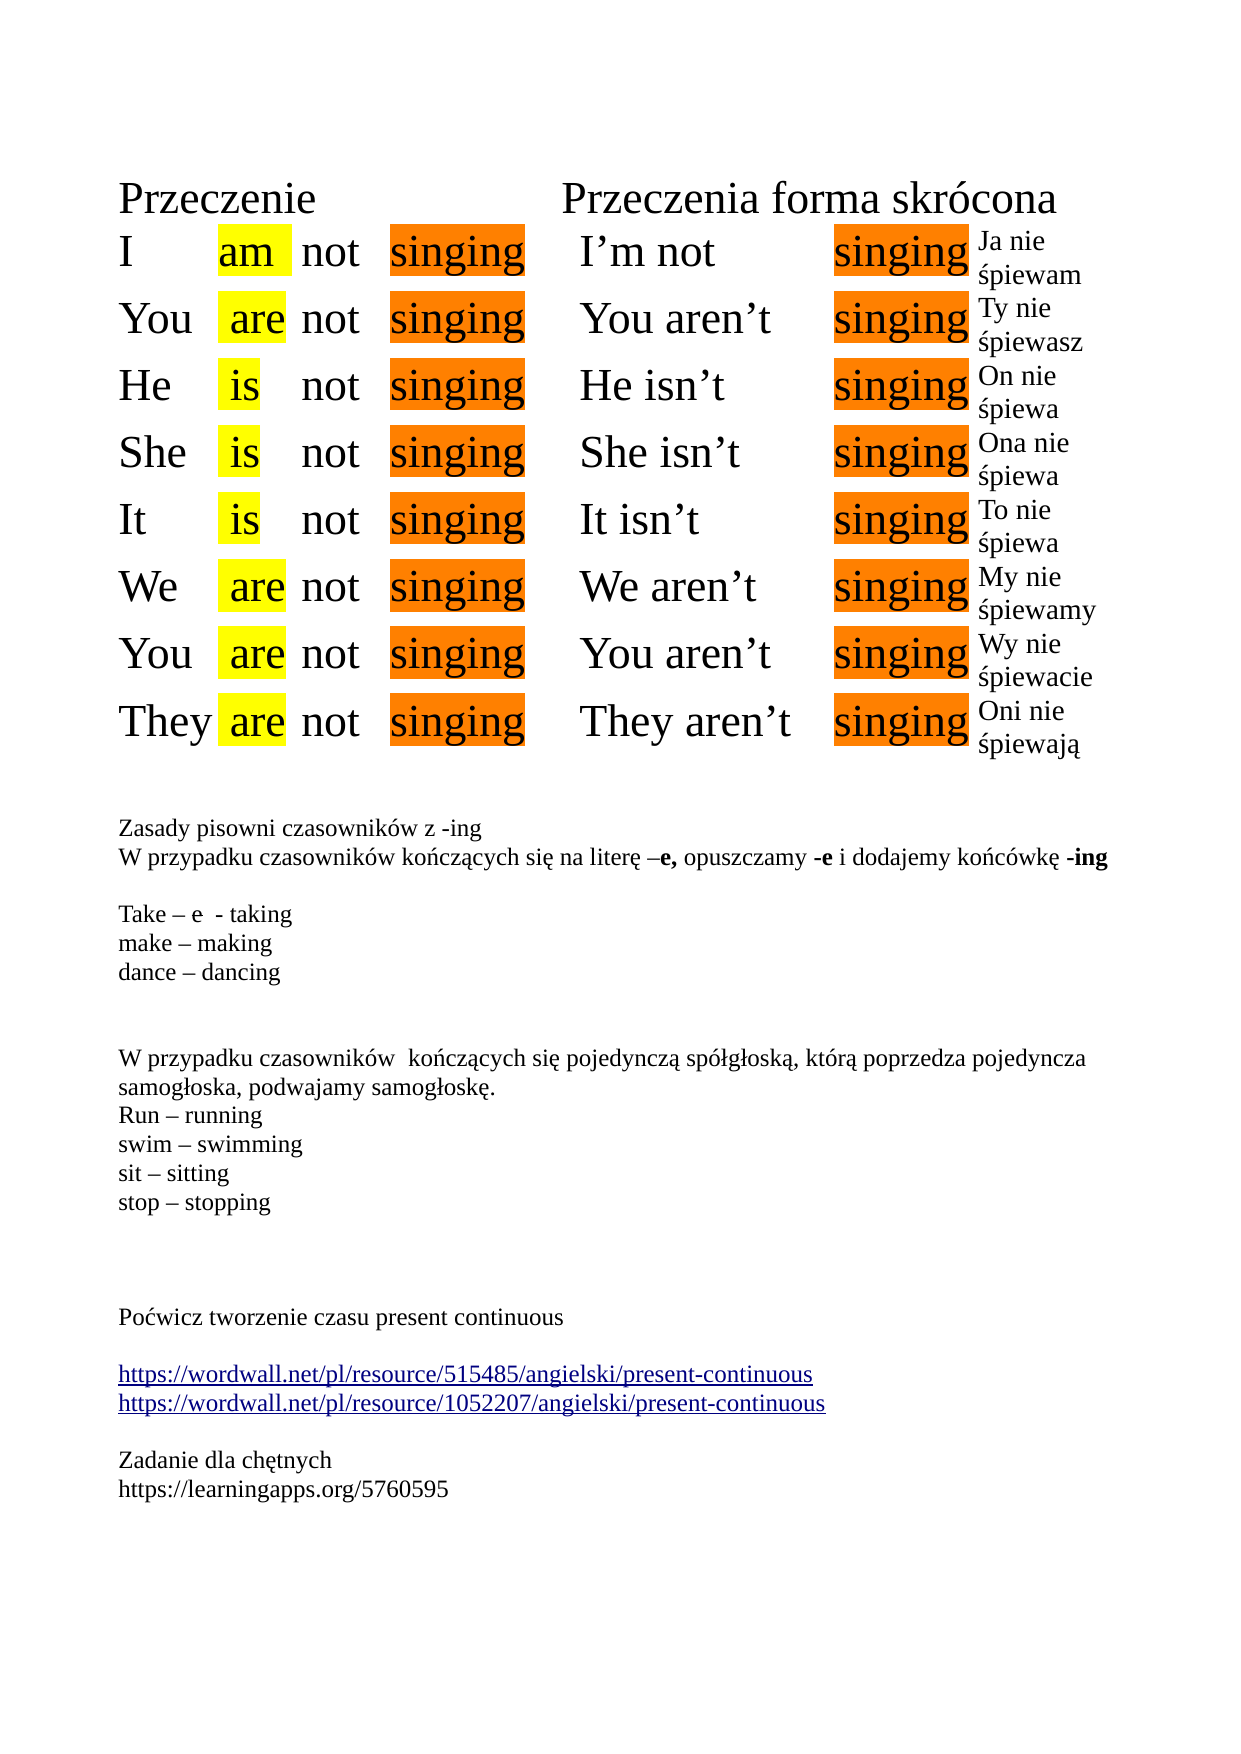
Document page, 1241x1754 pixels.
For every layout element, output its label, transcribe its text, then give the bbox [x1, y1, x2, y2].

table_cell Ona nie śpiewa [978, 425, 1123, 492]
table_cell not [301, 492, 390, 559]
table_cell You [118, 291, 218, 358]
table_header Ja nie śpiewam [978, 224, 1123, 291]
table_cell singing [390, 626, 579, 693]
table_cell singing [390, 559, 579, 626]
table_cell My nie śpiewamy [978, 559, 1123, 626]
table_cell They aren’t [579, 693, 834, 760]
table_cell are [218, 559, 301, 626]
table_cell To nie śpiewa [978, 492, 1123, 559]
table_cell We aren’t [579, 559, 834, 626]
table_cell not [301, 425, 390, 492]
table_cell singing [834, 425, 978, 492]
table_cell Wy nie śpiewacie [978, 626, 1123, 693]
table_cell singing [834, 693, 978, 760]
text Zadanie dla chętnych [118, 1445, 1122, 1474]
table_cell She isn’t [579, 425, 834, 492]
table_cell singing [834, 492, 978, 559]
table_cell are [218, 693, 301, 760]
table_header singing [834, 224, 978, 291]
table_cell not [301, 559, 390, 626]
table_cell not [301, 358, 390, 425]
table_header I’m not [579, 224, 834, 291]
table_header not [301, 224, 390, 291]
table_cell not [301, 693, 390, 760]
table_cell He isn’t [579, 358, 834, 425]
table_header I [118, 224, 218, 291]
table_cell singing [834, 291, 978, 358]
table_cell singing [390, 291, 579, 358]
table_cell singing [390, 492, 579, 559]
text Poćwicz tworzenie czasu present continuous [118, 1302, 1122, 1330]
table_cell singing [834, 358, 978, 425]
text sit – sitting [118, 1158, 1122, 1187]
table_cell are [218, 291, 301, 358]
text dance – dancing [118, 957, 1122, 985]
table_cell She [118, 425, 218, 492]
table_cell singing [390, 693, 579, 760]
text Take – e - taking [118, 899, 1122, 928]
table_cell not [301, 626, 390, 693]
table_cell are [218, 626, 301, 693]
table_cell singing [390, 358, 579, 425]
text https://wordwall.net/pl/resource/515485/angielski/present-continuous [118, 1359, 1122, 1388]
text Run – running [118, 1100, 1122, 1129]
text W przypadku czasowników kończących się na literę –e, opuszczamy -e i dodajemy końcówkę -ing [118, 842, 1122, 870]
table_cell You aren’t [579, 626, 834, 693]
table_cell They [118, 693, 218, 760]
table_cell not [301, 291, 390, 358]
text Przeczenie Przeczenia forma skrócona [118, 171, 1122, 223]
table_cell Ty nie śpiewasz [978, 291, 1123, 358]
table_cell On nie śpiewa [978, 358, 1123, 425]
table_cell is [218, 492, 301, 559]
table_cell You aren’t [579, 291, 834, 358]
table_cell Oni nie śpiewają [978, 693, 1123, 760]
table_cell It isn’t [579, 492, 834, 559]
text make – making [118, 928, 1122, 957]
table_cell is [218, 425, 301, 492]
text https://learningapps.org/5760595 [118, 1474, 1122, 1503]
table_cell You [118, 626, 218, 693]
text W przypadku czasowników kończących się pojedynczą spółgłoską, którą poprzedza pojedyncza samogłoska, podwajamy samogłoskę. [118, 1043, 1122, 1100]
table_header am [218, 224, 301, 291]
table_cell He [118, 358, 218, 425]
table_cell singing [390, 425, 579, 492]
text stop – stopping [118, 1187, 1122, 1215]
table_cell singing [834, 626, 978, 693]
text Zasady pisowni czasowników z -ing [118, 813, 1122, 842]
table_cell It [118, 492, 218, 559]
table_cell We [118, 559, 218, 626]
table_header singing [390, 224, 579, 291]
text swim – swimming [118, 1129, 1122, 1158]
text https://wordwall.net/pl/resource/1052207/angielski/present-continuous [118, 1388, 1122, 1417]
table_cell singing [834, 559, 978, 626]
table_cell is [218, 358, 301, 425]
